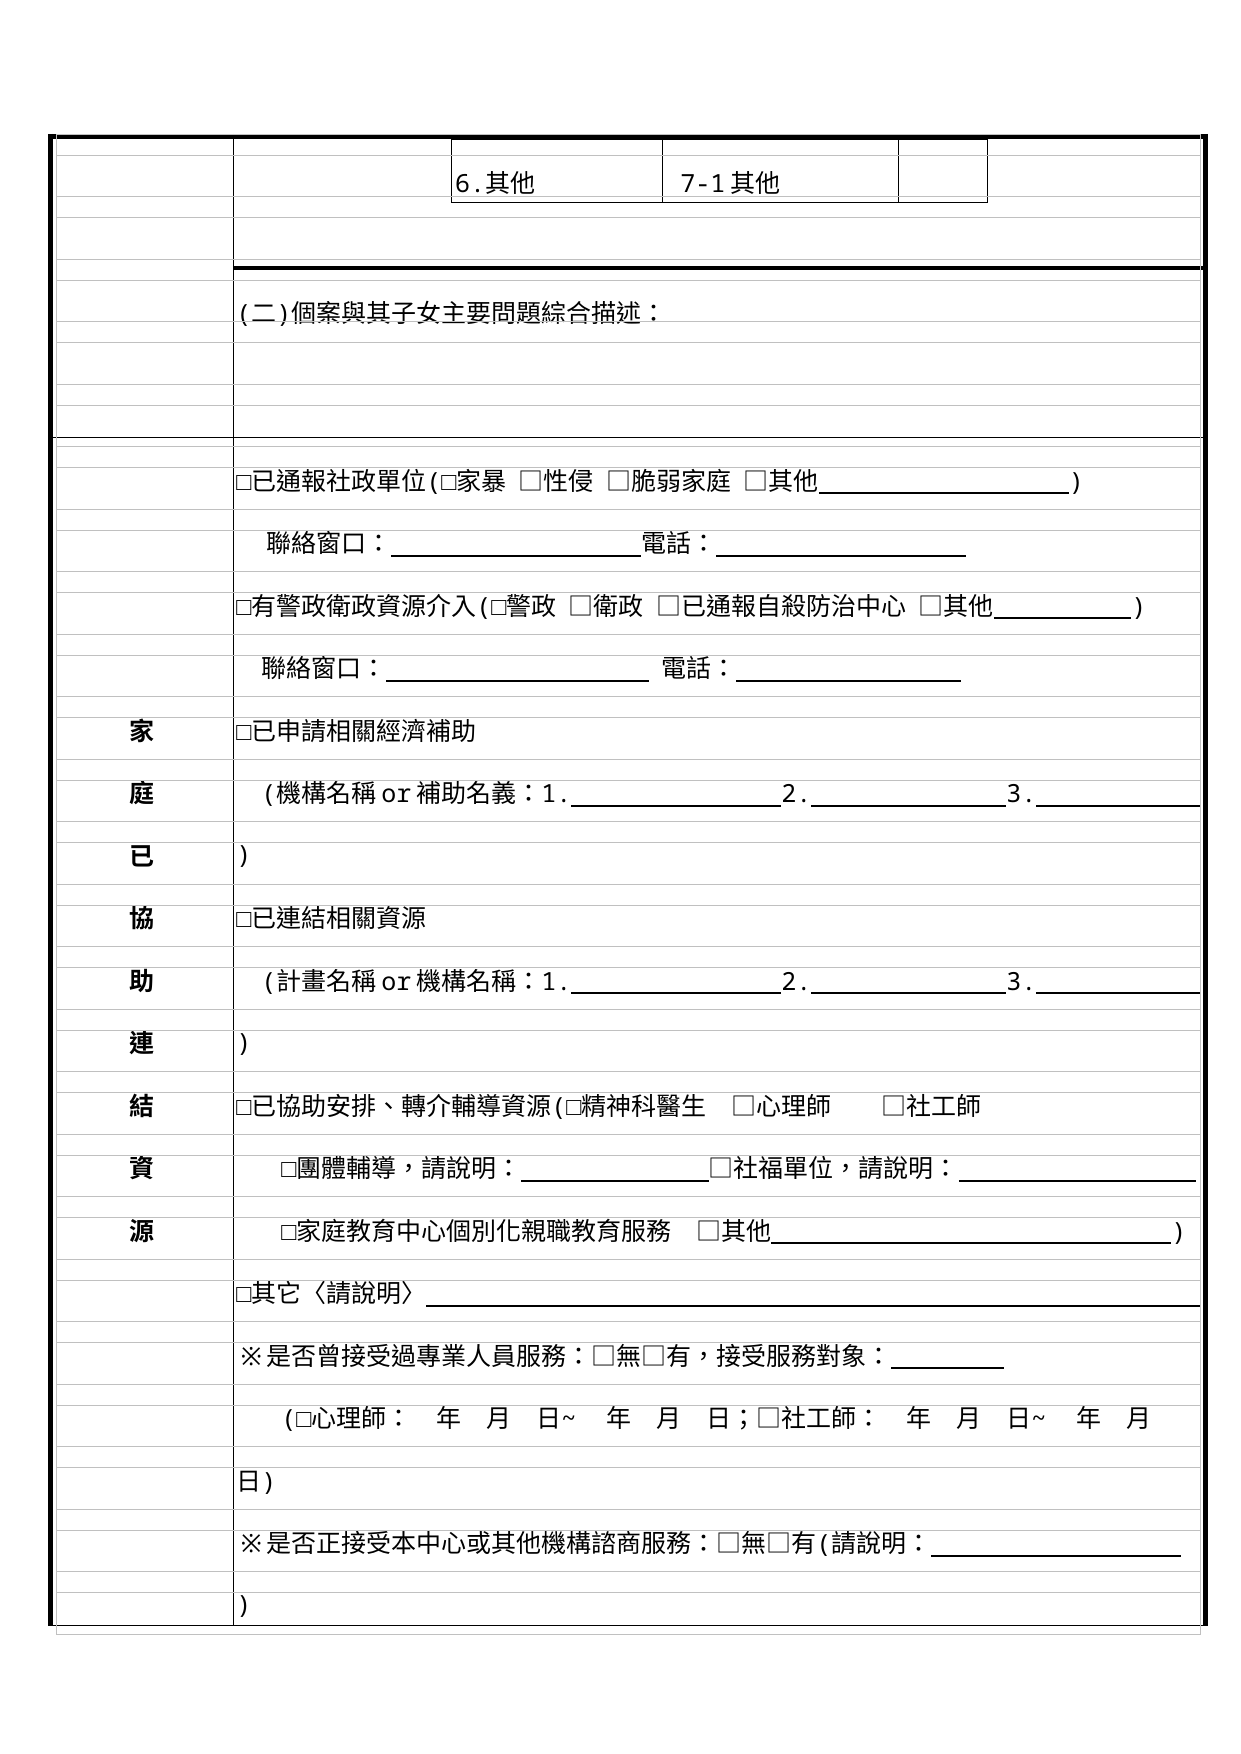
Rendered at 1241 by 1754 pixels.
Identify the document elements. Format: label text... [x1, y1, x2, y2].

table_cell [57, 139, 233, 155]
table_cell [57, 156, 233, 196]
table_cell [234, 1260, 1200, 1280]
table_cell [57, 1010, 233, 1030]
table_cell [899, 156, 987, 196]
table_cell [57, 406, 233, 437]
table_cell [57, 1572, 233, 1592]
table_cell [57, 281, 233, 321]
table_cell [57, 438, 233, 446]
table_cell [234, 885, 1200, 905]
table_cell 資 [57, 1156, 233, 1196]
table_cell 源 [57, 1218, 233, 1259]
table_cell ※是否正接受本中心或其他機構諮商服務：□無□有(請說明： [234, 1531, 1200, 1571]
table_cell □家庭教育中心個別化親職教育服務 □其他 ) [234, 1218, 1200, 1259]
table_cell 助 [57, 968, 233, 1009]
table_cell [234, 1322, 1200, 1342]
table_cell ) [234, 1593, 1200, 1625]
table_cell [234, 572, 1200, 592]
table_cell 7-1其他 [663, 156, 898, 196]
table_cell [57, 1343, 233, 1384]
table_cell [57, 760, 233, 780]
table_cell [234, 760, 1200, 780]
table_cell [899, 140, 987, 155]
table_cell [57, 343, 233, 384]
table_cell ) [234, 843, 1200, 884]
table_cell [234, 1072, 1200, 1092]
table_cell [234, 438, 1200, 446]
table_cell [452, 140, 662, 155]
table_cell [234, 197, 1200, 217]
table_cell [234, 1385, 1200, 1405]
table_cell [57, 385, 233, 405]
table_cell □團體輔導，請說明： □社福單位，請說明： [234, 1156, 1200, 1196]
table_cell [57, 197, 233, 217]
table_cell [57, 635, 233, 655]
table_cell [57, 1447, 233, 1467]
table_cell □已連結相關資源 [234, 906, 1200, 946]
table_cell 協 [57, 906, 233, 946]
table_cell □有警政衛政資源介入(□警政 □衛政 □已通報自殺防治中心 □其他 ) [234, 593, 1200, 634]
table_cell (二)個案與其子女主要問題綜合描述： [234, 343, 1200, 384]
table_cell [899, 197, 987, 202]
table_cell [57, 260, 233, 280]
table_cell [57, 697, 233, 717]
table_cell [988, 156, 1200, 196]
table_cell 已 [57, 843, 233, 884]
table_cell [234, 510, 1200, 530]
table_cell (二)個案與其子女主要問題綜合描述： [234, 406, 1200, 437]
table_cell [57, 1510, 233, 1530]
table_cell (二)個案與其子女主要問題綜合描述： [234, 281, 1200, 321]
table_cell ※是否曾接受過專業人員服務：□無□有，接受服務對象： [234, 1343, 1200, 1384]
table_cell [57, 447, 233, 467]
table_cell (二)個案與其子女主要問題綜合描述： [234, 270, 1200, 280]
table_cell [234, 697, 1200, 717]
table_cell [57, 1135, 233, 1155]
table_cell 家 [57, 718, 233, 759]
table_cell [57, 572, 233, 592]
table_cell [57, 1531, 233, 1571]
table_cell [234, 1010, 1200, 1030]
table_cell [452, 197, 662, 202]
table_cell [57, 1260, 233, 1280]
table_cell (計畫名稱or機構名稱：1. 2. 3. [234, 968, 1200, 1009]
table_cell [57, 218, 233, 259]
table_cell (二)個案與其子女主要問題綜合描述： [234, 385, 1200, 405]
table_cell (二)個案與其子女主要問題綜合描述： [234, 322, 1200, 342]
table_cell [57, 1281, 233, 1321]
table_cell 聯絡窗口： 電話： [234, 656, 1200, 696]
table_cell [234, 218, 1200, 259]
table_cell [663, 197, 898, 202]
table_cell [57, 468, 233, 509]
table_cell [234, 156, 451, 196]
table_cell [57, 1322, 233, 1342]
table_cell (□心理師： 年 月 日~ 年 月 日；□社工師： 年 月 日~ 年 月 [234, 1406, 1200, 1446]
table_cell [234, 1510, 1200, 1530]
table_cell □已通報社政單位(□家暴 □性侵 □脆弱家庭 □其他 ) [234, 468, 1200, 509]
table_cell [234, 1572, 1200, 1592]
table_cell [234, 1197, 1200, 1217]
table_cell [234, 635, 1200, 655]
table_cell [234, 260, 1200, 266]
table_cell [57, 510, 233, 530]
table_cell 日) [234, 1468, 1200, 1509]
table_cell ) [234, 1031, 1200, 1071]
table_cell [663, 140, 898, 155]
table_cell [234, 1447, 1200, 1467]
table_cell [234, 1135, 1200, 1155]
table_cell [57, 531, 233, 571]
table_cell [57, 593, 233, 634]
table_cell 結 [57, 1093, 233, 1134]
table_cell [57, 822, 233, 842]
table_cell [988, 139, 1200, 155]
table_cell (機構名稱or補助名義：1. 2. 3. [234, 781, 1200, 821]
table_cell □其它〈請說明〉 [234, 1281, 1200, 1321]
table_cell 庭 [57, 781, 233, 821]
table_cell [57, 656, 233, 696]
table_cell [57, 1406, 233, 1446]
table_cell 聯絡窗口： 電話： [234, 531, 1200, 571]
table_cell [234, 139, 451, 155]
table_cell 6.其他 [452, 156, 662, 196]
table_cell [57, 1197, 233, 1217]
table_cell [234, 822, 1200, 842]
table_cell [234, 447, 1200, 467]
table_cell □已申請相關經濟補助 [234, 718, 1200, 759]
table_cell 連 [57, 1031, 233, 1071]
table_cell [57, 1593, 233, 1625]
table_cell [57, 885, 233, 905]
table_cell [234, 947, 1200, 967]
table_cell [57, 322, 233, 342]
table_cell [57, 947, 233, 967]
table_cell [57, 1072, 233, 1092]
table_cell [57, 1385, 233, 1405]
table_cell □已協助安排、轉介輔導資源(□精神科醫生 □心理師 □社工師 [234, 1093, 1200, 1134]
table_cell [57, 1468, 233, 1509]
